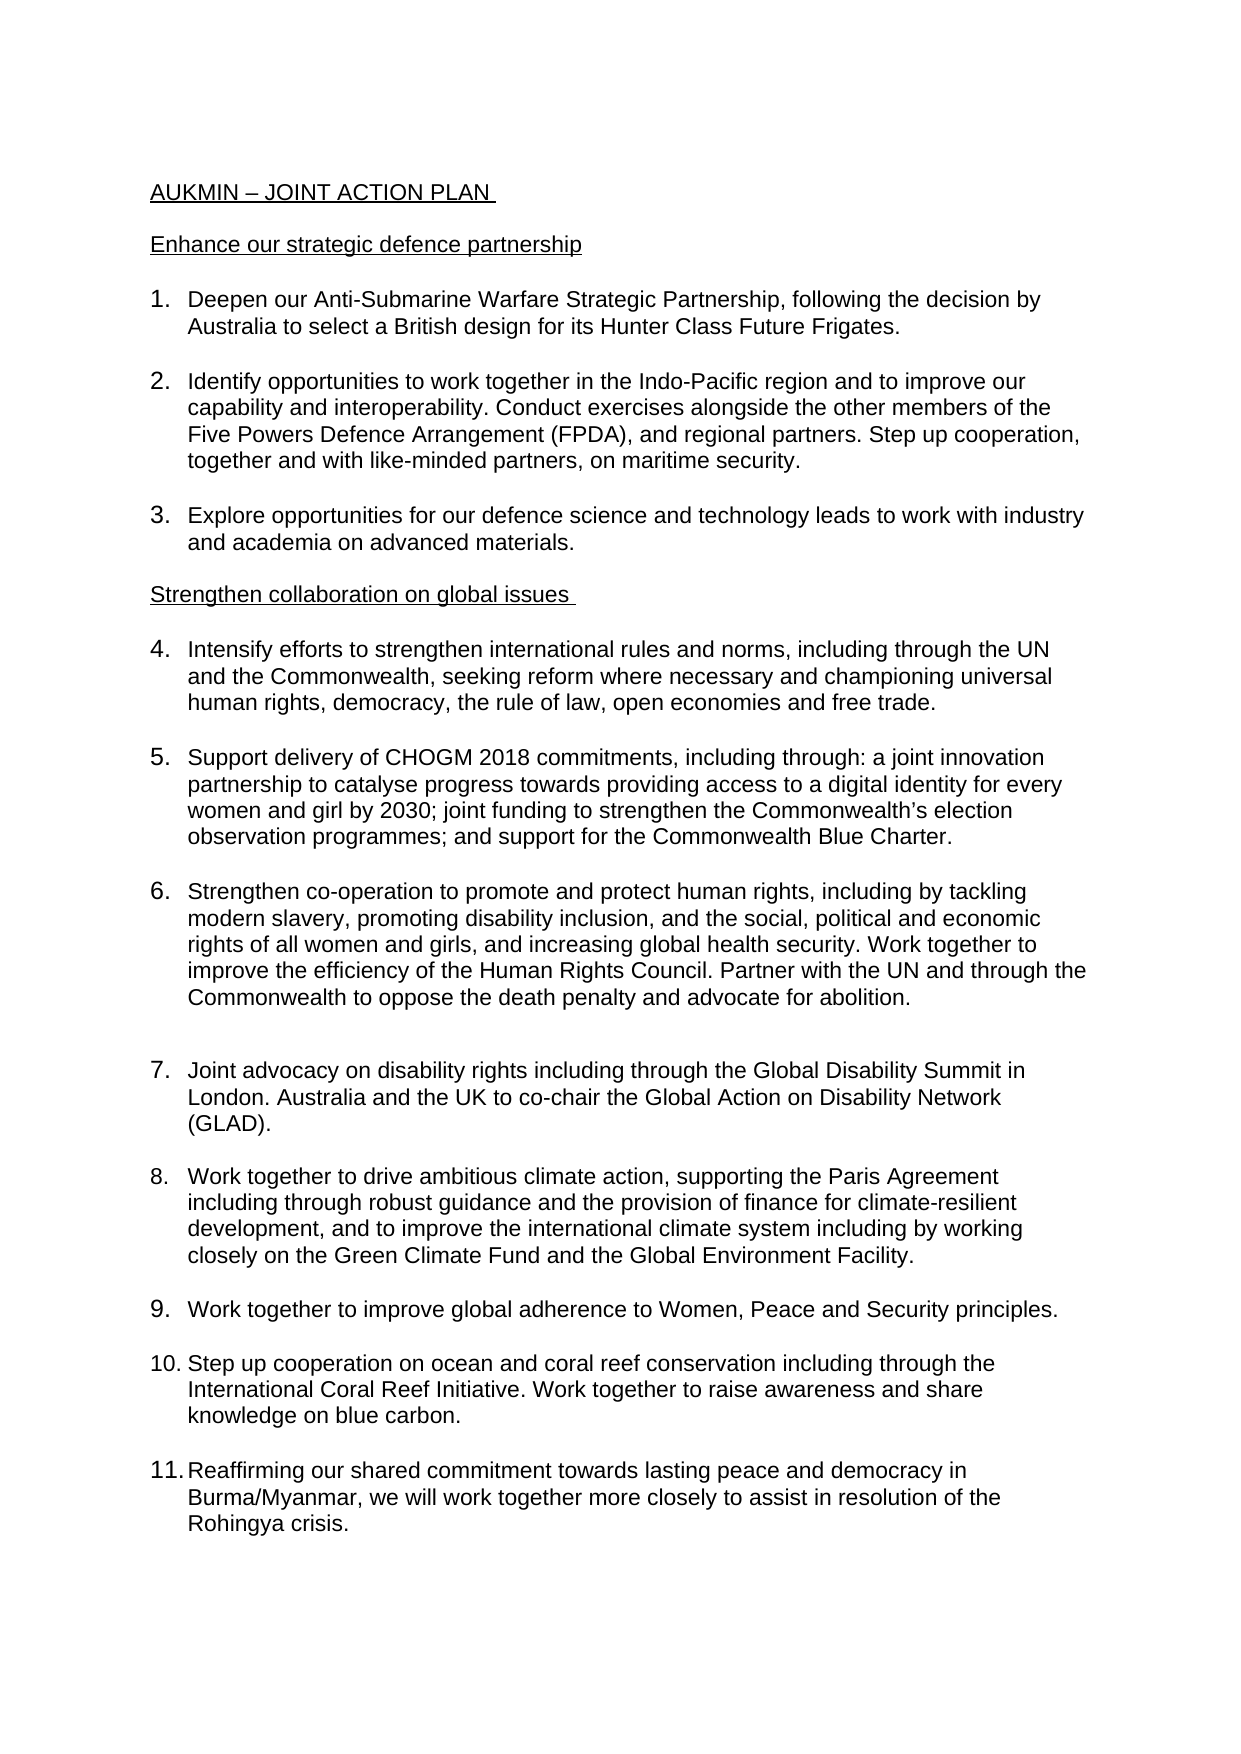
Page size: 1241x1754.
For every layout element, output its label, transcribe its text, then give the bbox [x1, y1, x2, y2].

list Support delivery of CHOGM 2018 commitments, including through: a joint innovation partnership to catalyse progress towards providing access to a digital identity for every women and girl by 2030; joint funding to strengthen the Commonwealth’s election observation programmes; and support for the Commonwealth Blue Charter. [150, 742, 1090, 849]
list Reaffirming our shared commitment towards lasting peace and democracy in Burma/Myanmar, we will work together more closely to assist in resolution of the Rohingya crisis. [150, 1455, 1090, 1536]
list Strengthen co-operation to promote and protect human rights, including by tackling modern slavery, promoting disability inclusion, and the social, political and economic rights of all women and girls, and increasing global health security. Work together to improve the efficiency of the Human Rights Council. Partner with the UN and through the Commonwealth to oppose the death penalty and advocate for abolition. [150, 876, 1090, 1010]
list Joint advocacy on disability rights including through the Global Disability Summit in London. Australia and the UK to co-chair the Global Action on Disability Network (GLAD). [150, 1055, 1090, 1136]
list Work together to drive ambitious climate action, supporting the Paris Agreement including through robust guidance and the provision of finance for climate-resilient development, and to improve the international climate system including by working closely on the Green Climate Fund and the Global Environment Facility. [150, 1163, 1090, 1268]
text Strengthen collaboration on global issues [150, 581, 1090, 608]
list Step up cooperation on ocean and coral reef conservation including through the International Coral Reef Initiative. Work together to raise awareness and share knowledge on blue carbon. [150, 1349, 1090, 1429]
list Identify opportunities to work together in the Indo-Pacific region and to improve our capability and interoperability. Conduct exercises alongside the other members of the Five Powers Defence Arrangement (FPDA), and regional partners. Step up cooperation, together and with like-minded partners, on maritime security. [150, 366, 1090, 473]
list Explore opportunities for our defence science and technology leads to work with industry and academia on advanced materials. [150, 500, 1090, 555]
text Enhance our strategic defence partnership [150, 231, 1090, 258]
text AUKMIN – JOINT ACTION PLAN [150, 179, 1090, 205]
list Deepen our Anti-Submarine Warfare Strategic Partnership, following the decision by Australia to select a British design for its Hunter Class Future Frigates. [150, 284, 1090, 339]
list Work together to improve global adherence to Women, Peace and Security principles. [150, 1294, 1090, 1323]
list Intensify efforts to strengthen international rules and norms, including through the UN and the Commonwealth, seeking reform where necessary and championing universal human rights, democracy, the rule of law, open economies and free trade. [150, 634, 1090, 715]
